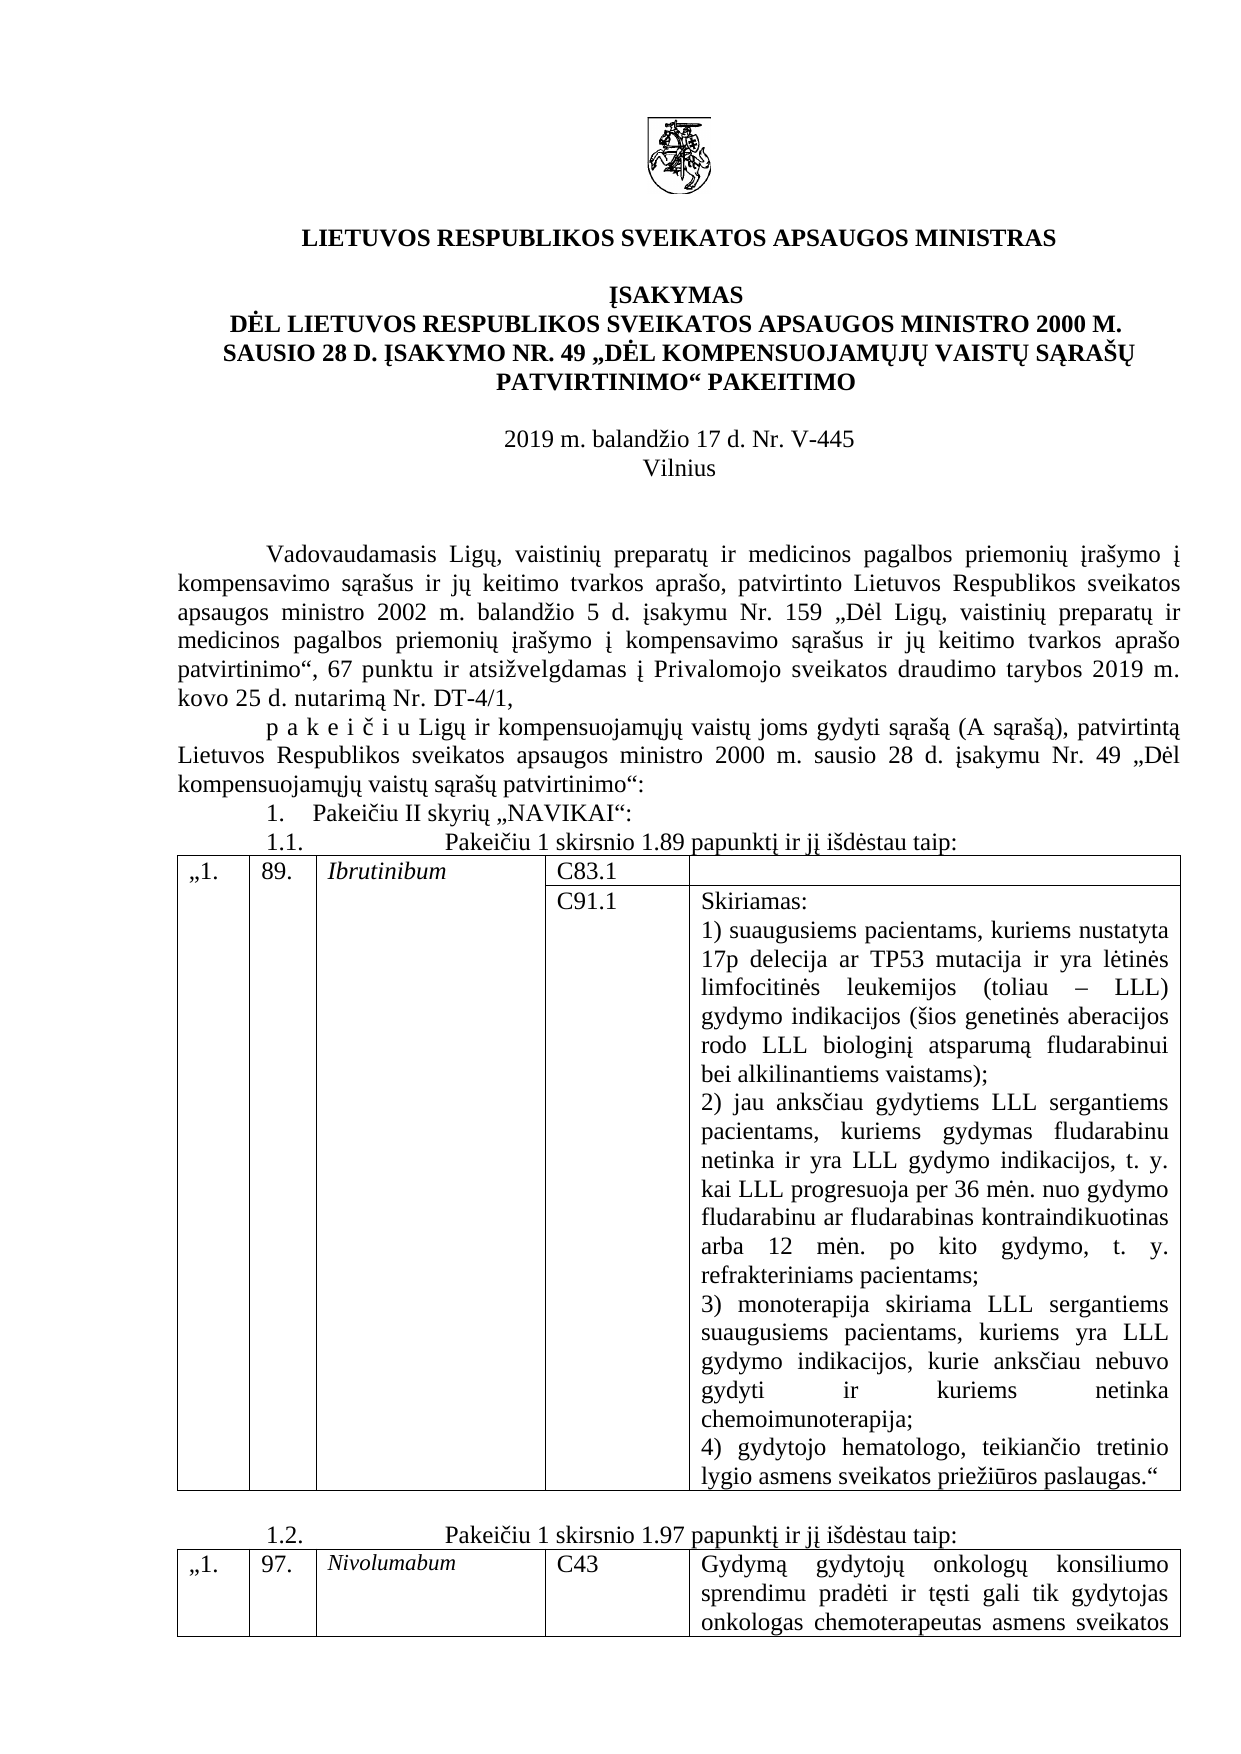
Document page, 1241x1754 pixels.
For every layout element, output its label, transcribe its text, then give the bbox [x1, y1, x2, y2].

text ĮSAKYMAS [177, 280, 1181, 309]
table_header Gydymą gydytojų onkologų konsiliumo sprendimu pradėti ir tęsti gali tik gydytojas onkologas chemoterapeutas asmens sveikatos [690, 1550, 1180, 1636]
text 2019 m. balandžio 17 d. Nr. V-445 [177, 424, 1181, 453]
text 1.2. Pakeičiu 1 skirsnio 1.97 papunktį ir jį išdėstau taip: [266, 1520, 1181, 1548]
text p a k e i č i u Ligų ir kompensuojamųjų vaistų joms gydyti sąrašą (A sąrašą), patvirtintą Lietuvos Respublikos sveikatos apsaugos ministro 2000 m. sausio 28 d. įsakymu Nr. 49 „Dėl kompensuojamųjų vaistų sąrašų patvirtinimo“: [177, 712, 1181, 798]
table_header C43 [546, 1550, 689, 1636]
text 1. Pakeičiu II skyrių „NAVIKAI“: [177, 798, 1181, 827]
table_header 89. [250, 856, 316, 1490]
table_header „1. [178, 856, 249, 1490]
table_header Nivolumabum [317, 1550, 545, 1636]
table_header Ibrutinibum [317, 856, 545, 1490]
table_cell Skiriamas: 1) suaugusiems pacientams, kuriems nustatyta 17p delecija ar TP53 mutacija ir yra lėtinės limfocitinės leukemijos (toliau – LLL) gydymo indikacijos (šios genetinės aberacijos rodo LLL biologinį atsparumą fludarabinui bei alkilinantiems vaistams); 2) jau anksčiau gydytiems LLL sergantiems pacientams, kuriems gydymas fludarabinu netinka ir yra LLL gydymo indikacijos, t. y. kai LLL progresuoja per 36 mėn. nuo gydymo fludarabinu ar fludarabinas kontraindikuotinas arba 12 mėn. po kito gydymo, t. y. refrakteriniams pacientams; 3) monoterapija skiriama LLL sergantiems suaugusiems pacientams, kuriems yra LLL gydymo indikacijos, kurie anksčiau nebuvo gydyti ir kuriems netinka chemoimunoterapija; 4) gydytojo hematologo, teikiančio tretinio lygio asmens sveikatos priežiūros paslaugas.“ [690, 886, 1180, 1490]
table_header C83.1 [546, 856, 689, 885]
table_cell C91.1 [546, 886, 689, 1490]
table_header [690, 856, 1180, 885]
text Vadovaudamasis Ligų, vaistinių preparatų ir medicinos pagalbos priemonių įrašymo į kompensavimo sąrašus ir jų keitimo tvarkos aprašo, patvirtinto Lietuvos Respublikos sveikatos apsaugos ministro 2002 m. balandžio 5 d. įsakymu Nr. 159 „Dėl Ligų, vaistinių preparatų ir medicinos pagalbos priemonių įrašymo į kompensavimo sąrašus ir jų keitimo tvarkos aprašo patvirtinimo“, 67 punktu ir atsižvelgdamas į Privalomojo sveikatos draudimo tarybos 2019 m. kovo 25 d. nutarimą Nr. DT-4/1, [177, 539, 1181, 712]
text 1.1. Pakeičiu 1 skirsnio 1.89 papunktį ir jį išdėstau taip: [266, 827, 1181, 855]
text Vilnius [177, 453, 1181, 482]
table_header „1. [178, 1550, 249, 1636]
text SAUSIO 28 D. ĮSAKYMO NR. 49 „DĖL KOMPENSUOJAMŲJŲ VAISTŲ SĄRAŠŲ PATVIRTINIMO“ PAKEITIMO [177, 338, 1181, 395]
table_header 97. [250, 1550, 316, 1636]
text LIETUVOS RESPUBLIKOS SVEIKATOS APSAUGOS MINISTRAS [177, 223, 1181, 252]
text DĖL LIETUVOS RESPUBLIKOS SVEIKATOS APSAUGOS MINISTRO 2000 M. [177, 309, 1181, 338]
